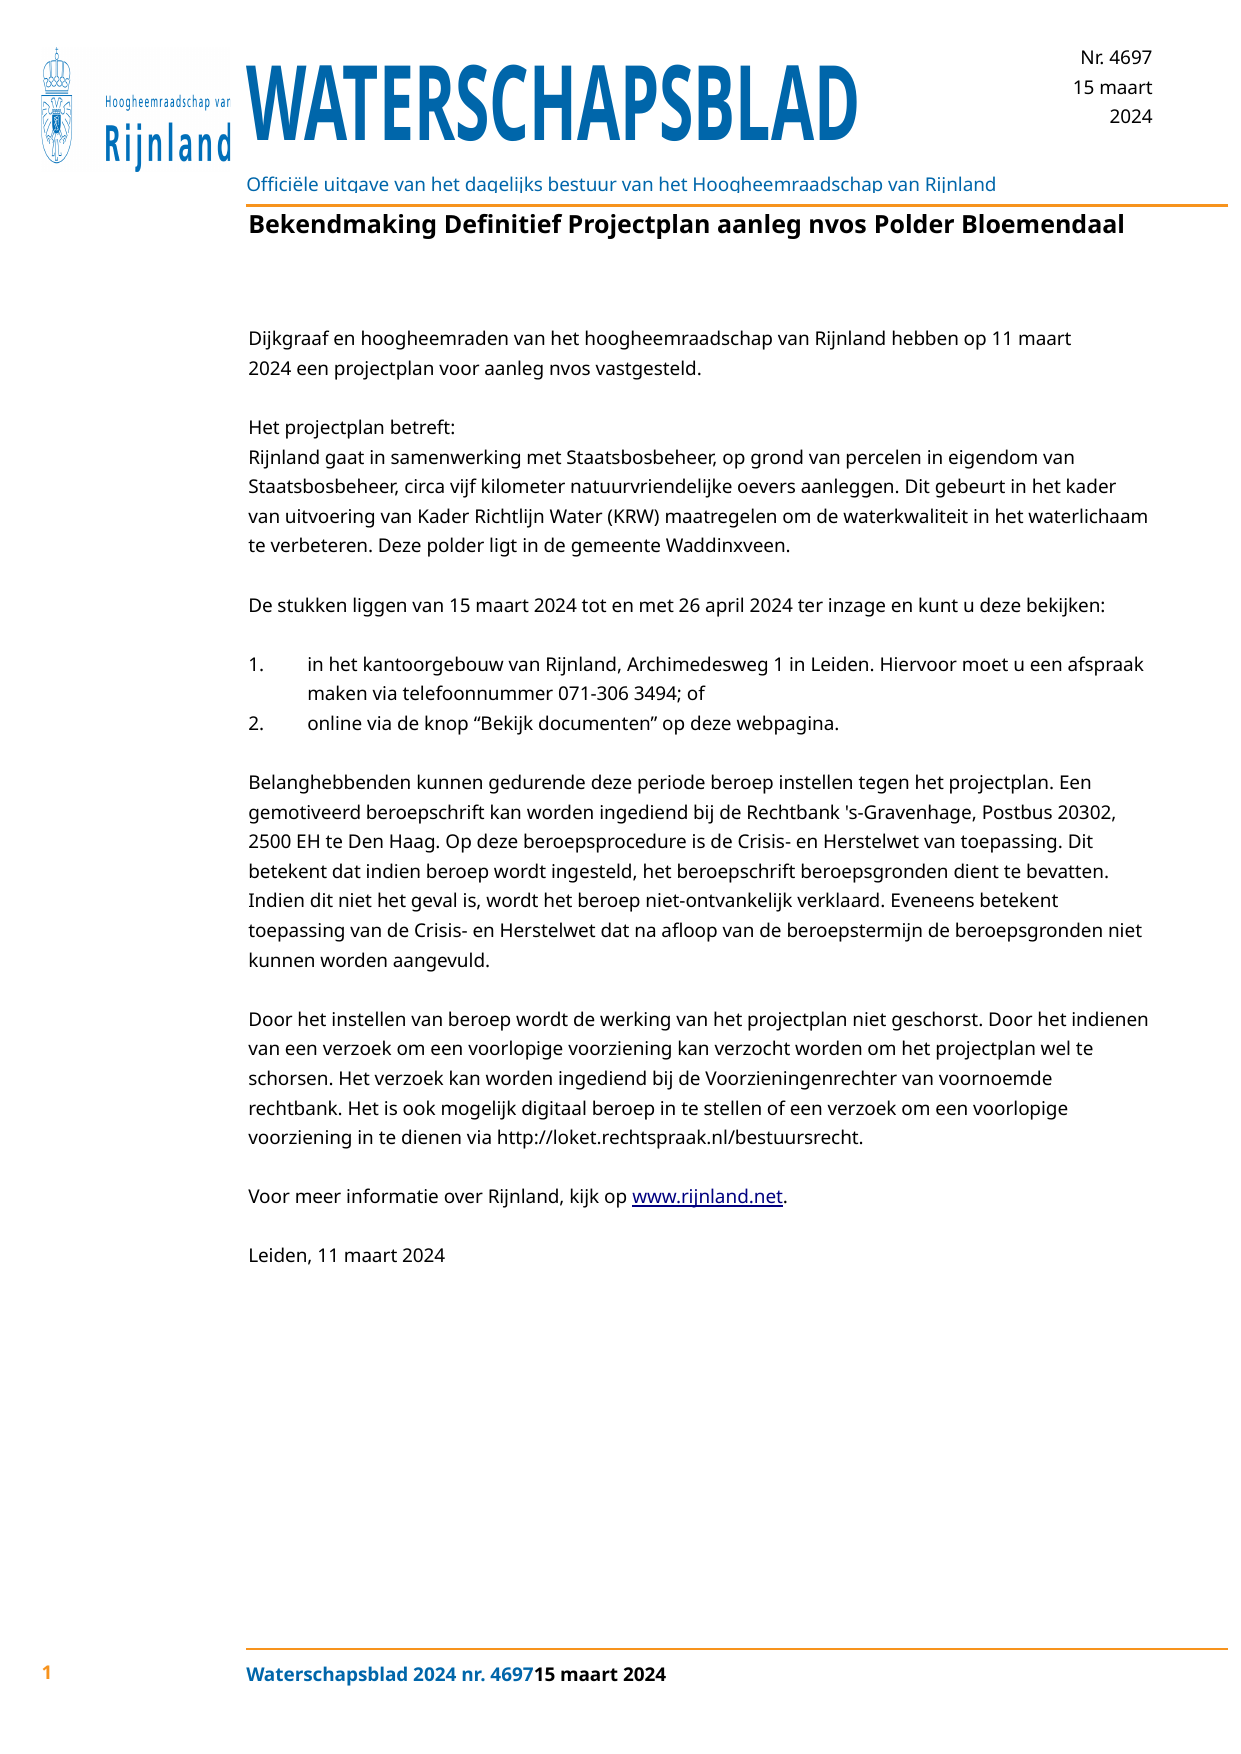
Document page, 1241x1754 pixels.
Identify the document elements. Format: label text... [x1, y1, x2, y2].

text Leiden, 11 maart 2024 [248, 1243, 1152, 1268]
text De stukken liggen van 15 maart 2024 tot en met 26 april 2024 ter inzage en kunt u deze bekijken: [248, 592, 1152, 618]
text Het projectplan betreft: [248, 414, 1152, 440]
list in het kantoorgebouw van Rijnland, Archimedesweg 1 in Leiden. Hiervoor moet u een afspraak maken via telefoonnummer 071-306 3494; of [248, 651, 1152, 706]
text Voor meer informatie over Rijnland, kijk op www.rijnland.net. [248, 1183, 1152, 1209]
text Rijnland gaat in samenwerking met Staatsbosbeheer, op grond van percelen in eigendom van Staatsbosbeheer, circa vijf kilometer natuurvriendelijke oevers aanleggen. Dit gebeurt in het kader van uitvoering van Kader Richtlijn Water (KRW) maatregelen om de waterkwaliteit in het waterlichaam te verbeteren. Deze polder ligt in de gemeente Waddinxveen. [248, 444, 1152, 558]
list online via de knop “Bekijk documenten” op deze webpagina. [248, 710, 1152, 736]
text Belanghebbenden kunnen gedurende deze periode beroep instellen tegen het projectplan. Een gemotiveerd beroepschrift kan worden ingediend bij de Rechtbank 's-Gravenhage, Postbus 20302, 2500 EH te Den Haag. Op deze beroepsprocedure is de Crisis- en Herstelwet van toepassing. Dit betekent dat indien beroep wordt ingesteld, het beroepschrift beroepsgronden dient te bevatten. Indien dit niet het geval is, wordt het beroep niet-ontvankelijk verklaard. Eveneens betekent toepassing van de Crisis- en Herstelwet dat na afloop van de beroepstermijn de beroepsgronden niet kunnen worden aangevuld. [248, 769, 1152, 973]
picture [41, 47, 231, 172]
text Door het instellen van beroep wordt de werking van het projectplan niet geschorst. Door het indienen van een verzoek om een voorlopige voorziening kan verzocht worden om het projectplan wel te schorsen. Het verzoek kan worden ingediend bij de Voorzieningenrechter van voornoemde rechtbank. Het is ook mogelijk digitaal beroep in te stellen of een verzoek om een voorlopige voorziening in te dienen via http://loket.rechtspraak.nl/bestuursrecht. [248, 1006, 1152, 1150]
text Dijkgraaf en hoogheemraden van het hoogheemraadschap van Rijnland hebben op 11 maart 2024 een projectplan voor aanleg nvos vastgesteld. [248, 326, 1152, 381]
text Bekendmaking Definitief Projectplan aanleg nvos Polder Bloemendaal [248, 207, 1152, 241]
